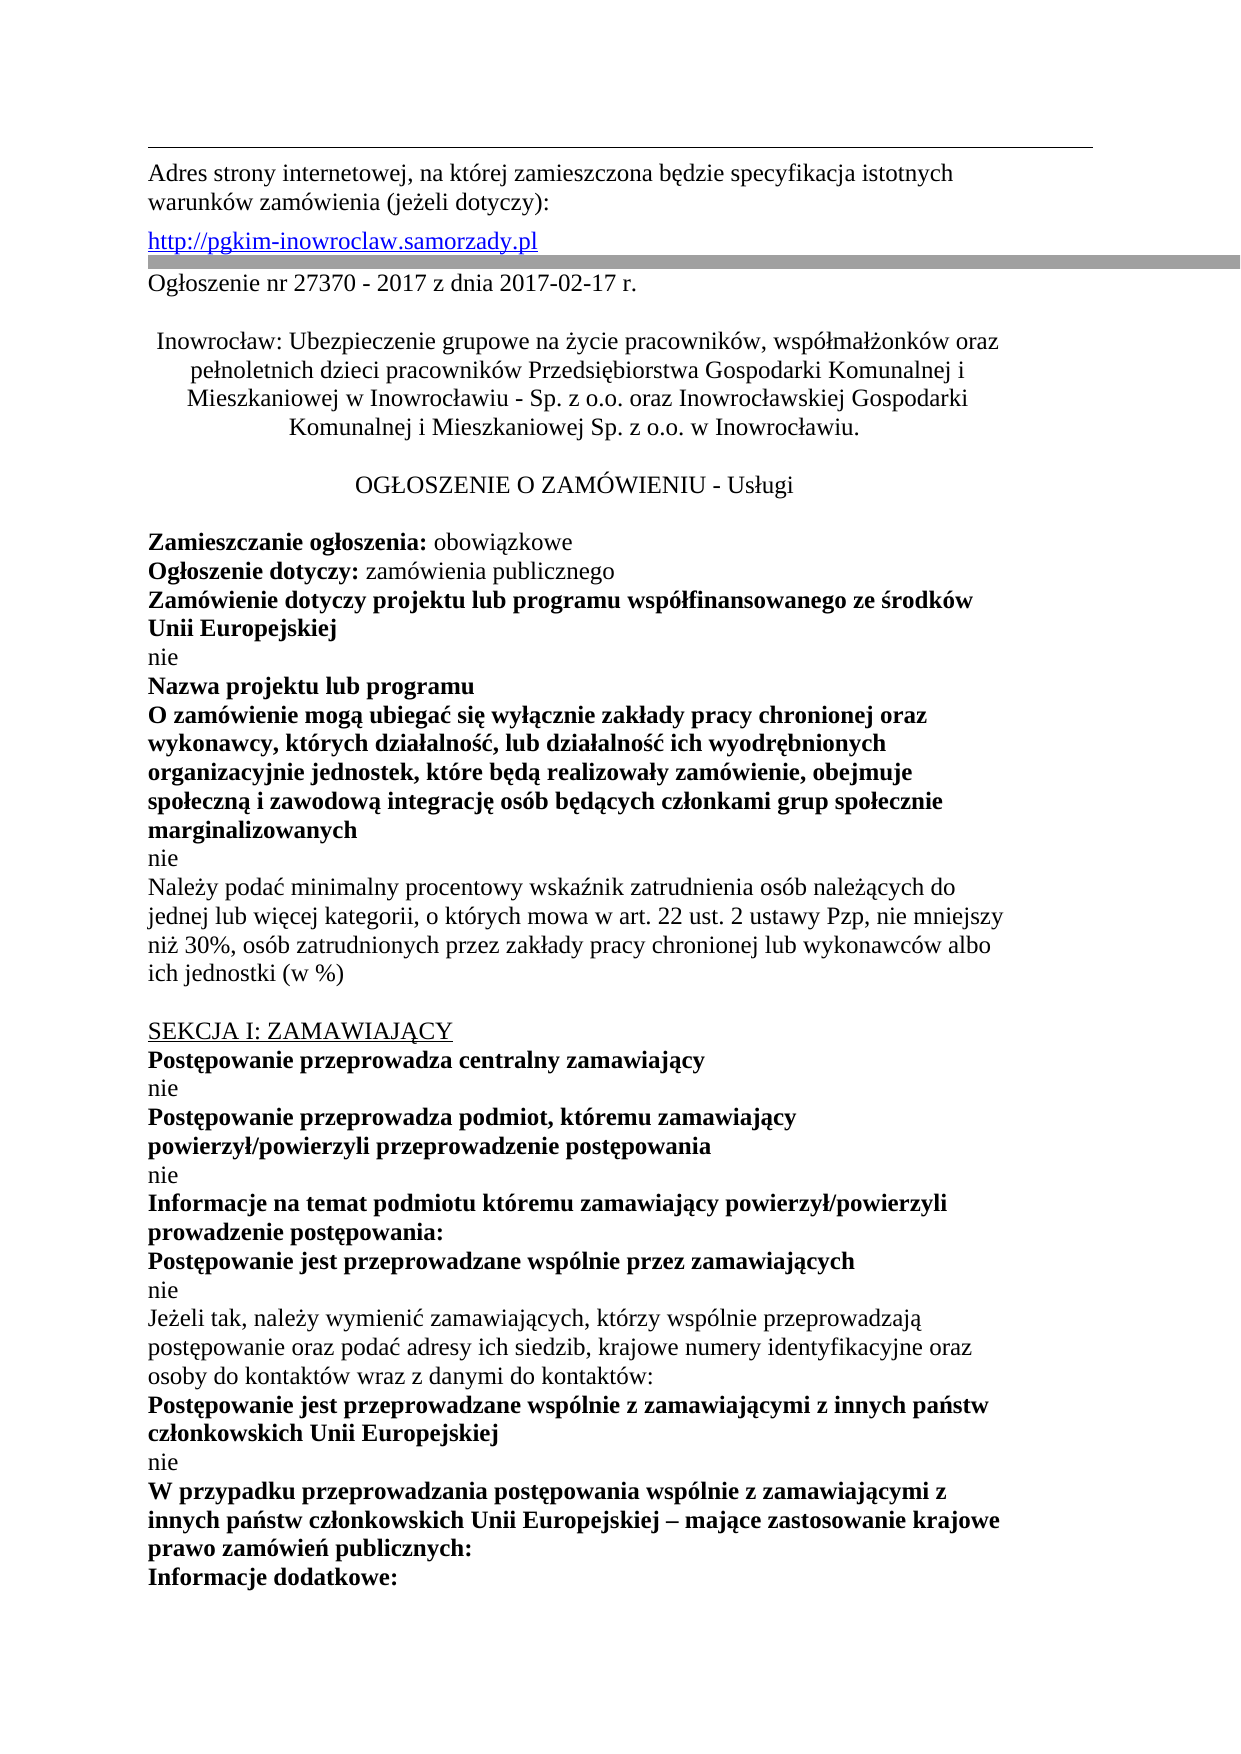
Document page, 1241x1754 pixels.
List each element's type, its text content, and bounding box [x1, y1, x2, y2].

table_header Ogłoszenie nr 27370 - 2017 z dnia 2017-02-17 r. Inowrocław: Ubezpieczenie grupowe na życie pracowników, współmałżonków oraz pełnoletnich dzieci pracowników Przedsiębiorstwa Gospodarki Komunalnej i Mieszkaniowej w Inowrocławiu - Sp. z o.o. oraz Inowrocławskiej Gospodarki Komunalnej i Mieszkaniowej Sp. z o.o. w Inowrocławiu. OGŁOSZENIE O ZAMÓWIENIU - Usługi Zamieszczanie ogłoszenia: obowiązkowe Ogłoszenie dotyczy: zamówienia publicznego Zamówienie dotyczy projektu lub programu współfinansowanego ze środków Unii Europejskiej nie Nazwa projektu lub programu O zamówienie mogą ubiegać się wyłącznie zakłady pracy chronionej oraz wykonawcy, których działalność, lub działalność ich wyodrębnionych organizacyjnie jednostek, które będą realizowały zamówienie, obejmuje społeczną i zawodową integrację osób będących członkami grup społecznie marginalizowanych nie Należy podać minimalny procentowy wskaźnik zatrudnienia osób należących do jednej lub więcej kategorii, o których mowa w art. 22 ust. 2 ustawy Pzp, nie mniejszy niż 30%, osób zatrudnionych przez zakłady pracy chronionej lub wykonawców albo ich jednostki (w %) SEKCJA I: ZAMAWIAJĄCY Postępowanie przeprowadza centralny zamawiający nie Postępowanie przeprowadza podmiot, któremu zamawiający powierzył/powierzyli przeprowadzenie postępowania nie Informacje na temat podmiotu któremu zamawiający powierzył/powierzyli prowadzenie postępowania: Postępowanie jest przeprowadzane wspólnie przez zamawiających nie Jeżeli tak, należy wymienić zamawiających, którzy wspólnie przeprowadzają postępowanie oraz podać adresy ich siedzib, krajowe numery identyfikacyjne oraz osoby do kontaktów wraz z danymi do kontaktów: Postępowanie jest przeprowadzane wspólnie z zamawiającymi z innych państw członkowskich Unii Europejskiej nie W przypadku przeprowadzania postępowania wspólnie z zamawiającymi z innych państw członkowskich Unii Europejskiej – mające zastosowanie krajowe prawo zamówień publicznych: Informacje dodatkowe: [148, 269, 1007, 1591]
table_header Adres strony internetowej, na której zamieszczona będzie specyfikacja istotnych warunków zamówienia (jeżeli dotyczy): http://pgkim-inowroclaw.samorzady.pl [148, 148, 1007, 255]
